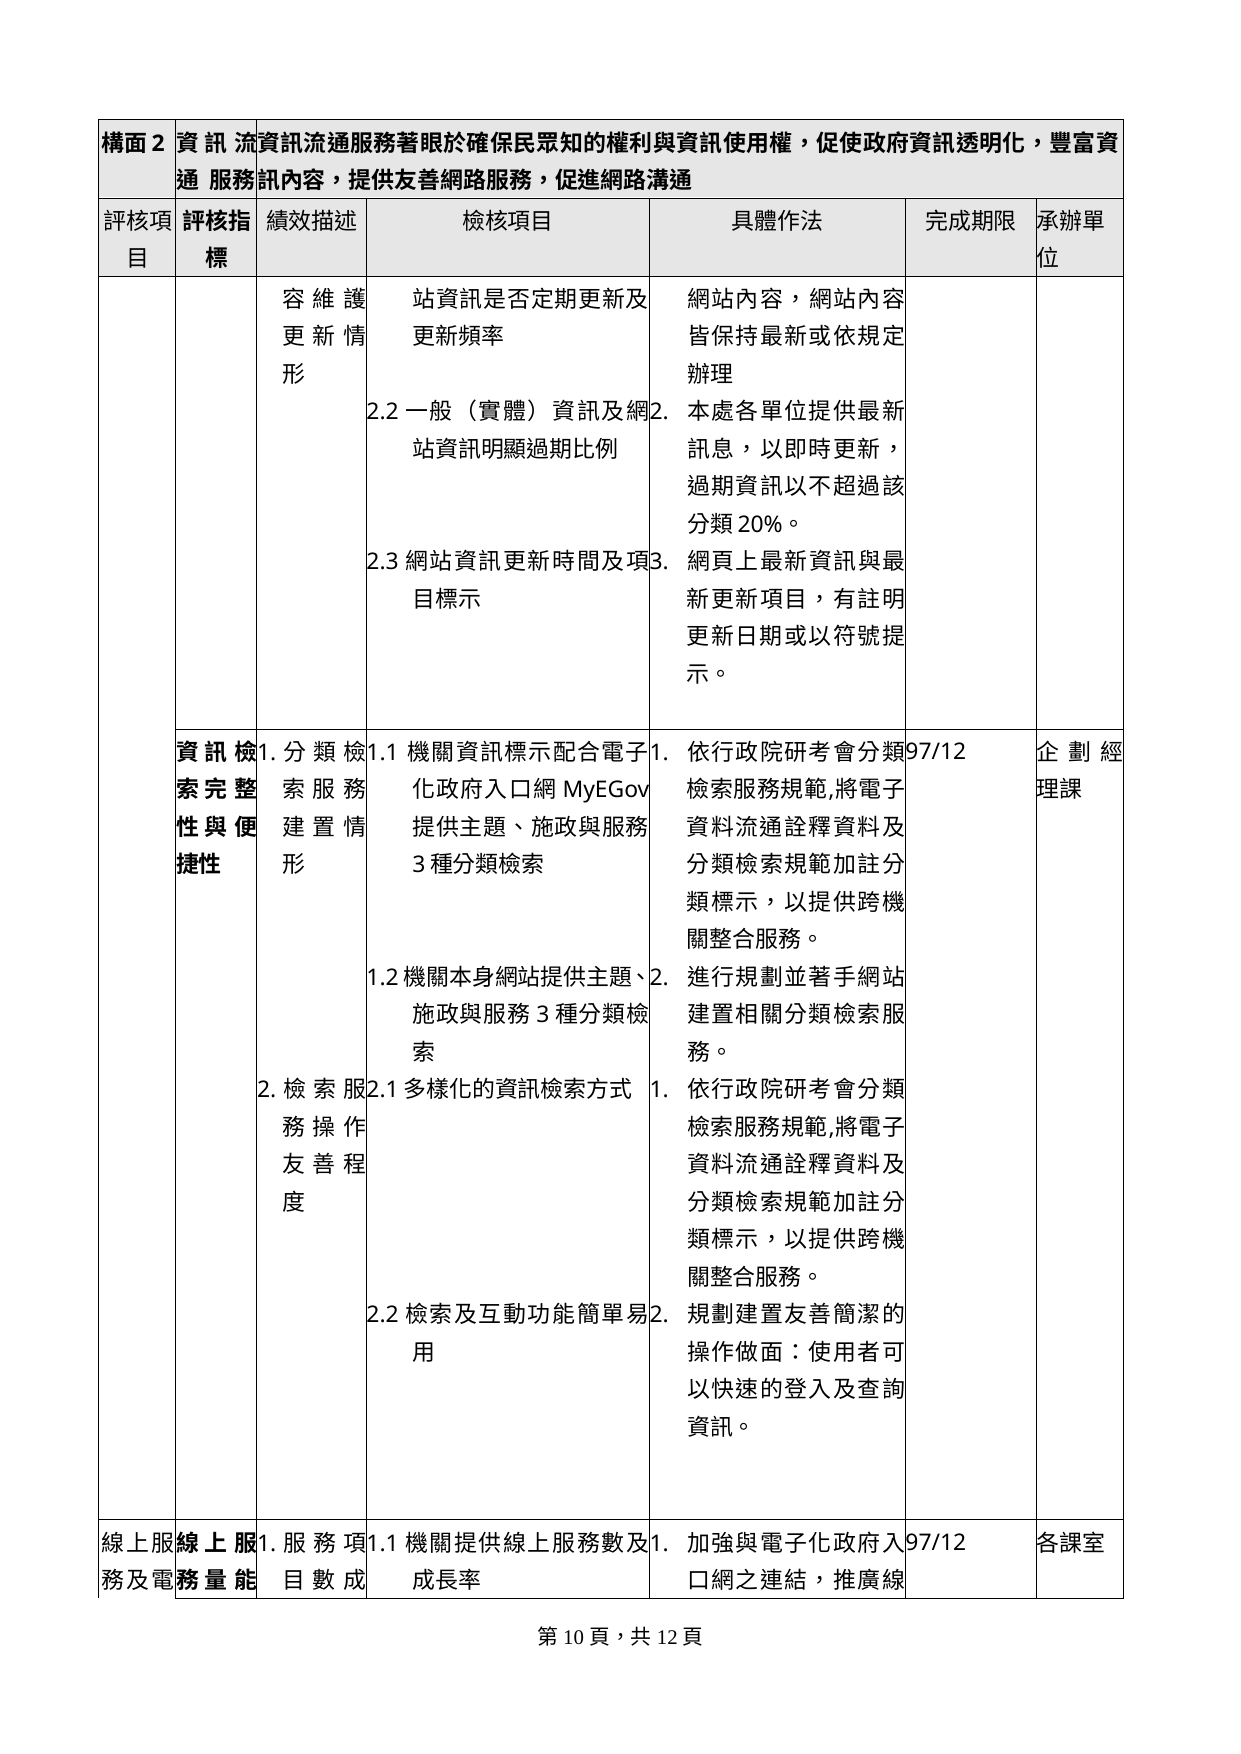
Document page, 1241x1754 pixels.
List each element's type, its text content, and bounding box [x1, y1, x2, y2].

table_cell 線上服務量能 [176, 1520, 256, 1597]
table_cell 資訊檢索完整性與便捷性 [176, 730, 256, 1519]
table_cell 加強與電子化政府入口網之連結，推廣線 [650, 1520, 905, 1597]
table_header 構面2 [99, 120, 175, 197]
table_cell 各分類項目區隔清楚、無重複或模稜兩可。 網頁標題應與內容一致，網站內的超鏈結，不定時檢查是否有鏈結錯誤，必須達正確率100%。 於不同時間上網查看網站內容，網站內容皆保持最新或依規定辦理 本處各單位提供最新訊息，以即時更新，過期資訊以不超過該分類20%。 網頁上最新資訊與最新更新項目，有註明更新日期或以符號提示。 [650, 277, 905, 729]
table_cell 評核項目 [99, 199, 175, 276]
table_cell 容維護更新情形 [257, 277, 366, 729]
table_cell 企劃經理課 [1037, 730, 1123, 1519]
table_cell 承辦單位 [1037, 199, 1123, 276]
table_cell [1037, 277, 1123, 729]
table_cell 檢核項目 [367, 199, 649, 276]
table_cell [906, 277, 1036, 729]
table_cell 1.分類檢索服務建置情形 2.檢索服務操作友善程度 [257, 730, 366, 1519]
table_header 資訊流通服務著眼於確保民眾知的權利與資訊使用權，促使政府資訊透明化，豐富資訊內容，提供友善網路服務，促進網路溝通 [257, 120, 1123, 197]
table_cell 評核指標 [176, 199, 256, 276]
table_cell 97/12 [906, 1520, 1036, 1597]
table_cell 97/12 [906, 730, 1036, 1519]
table_cell 1.1 機關資訊標示配合電子化政府入口網MyEGov提供主題、施政與服務3種分類檢索 1.2機關本身網站提供主題、施政與服務3種分類檢索 2.1多樣化的資訊檢索方式 2.2檢索及互動功能簡單易用 [367, 730, 649, 1519]
table_cell 各課室 [1037, 1520, 1123, 1597]
table_cell 站資訊是否定期更新及更新頻率 2.2一般（實體）資訊及網站資訊明顯過期比例 2.3網站資訊更新時間及項目標示 [367, 277, 649, 729]
table_cell 依行政院研考會分類檢索服務規範,將電子資料流通詮釋資料及分類檢索規範加註分類標示，以提供跨機關整合服務。 進行規劃並著手網站建置相關分類檢索服務。 依行政院研考會分類檢索服務規範,將電子資料流通詮釋資料及分類檢索規範加註分類標示，以提供跨機關整合服務。 規劃建置友善簡潔的操作做面：使用者可以快速的登入及查詢資訊。 [650, 730, 905, 1519]
table_cell [176, 277, 256, 729]
table_cell [99, 277, 175, 1519]
table_cell 1.1機關提供線上服務數及成長率 [367, 1520, 649, 1597]
table_cell 線上服務及電 [99, 1520, 175, 1597]
table_cell 績效描述 [257, 199, 366, 276]
table_header 資訊流通 服務 [176, 120, 256, 197]
table_cell 1.服務項目數成 [257, 1520, 366, 1597]
table_cell 具體作法 [650, 199, 905, 276]
table_cell 完成期限 [906, 199, 1036, 276]
